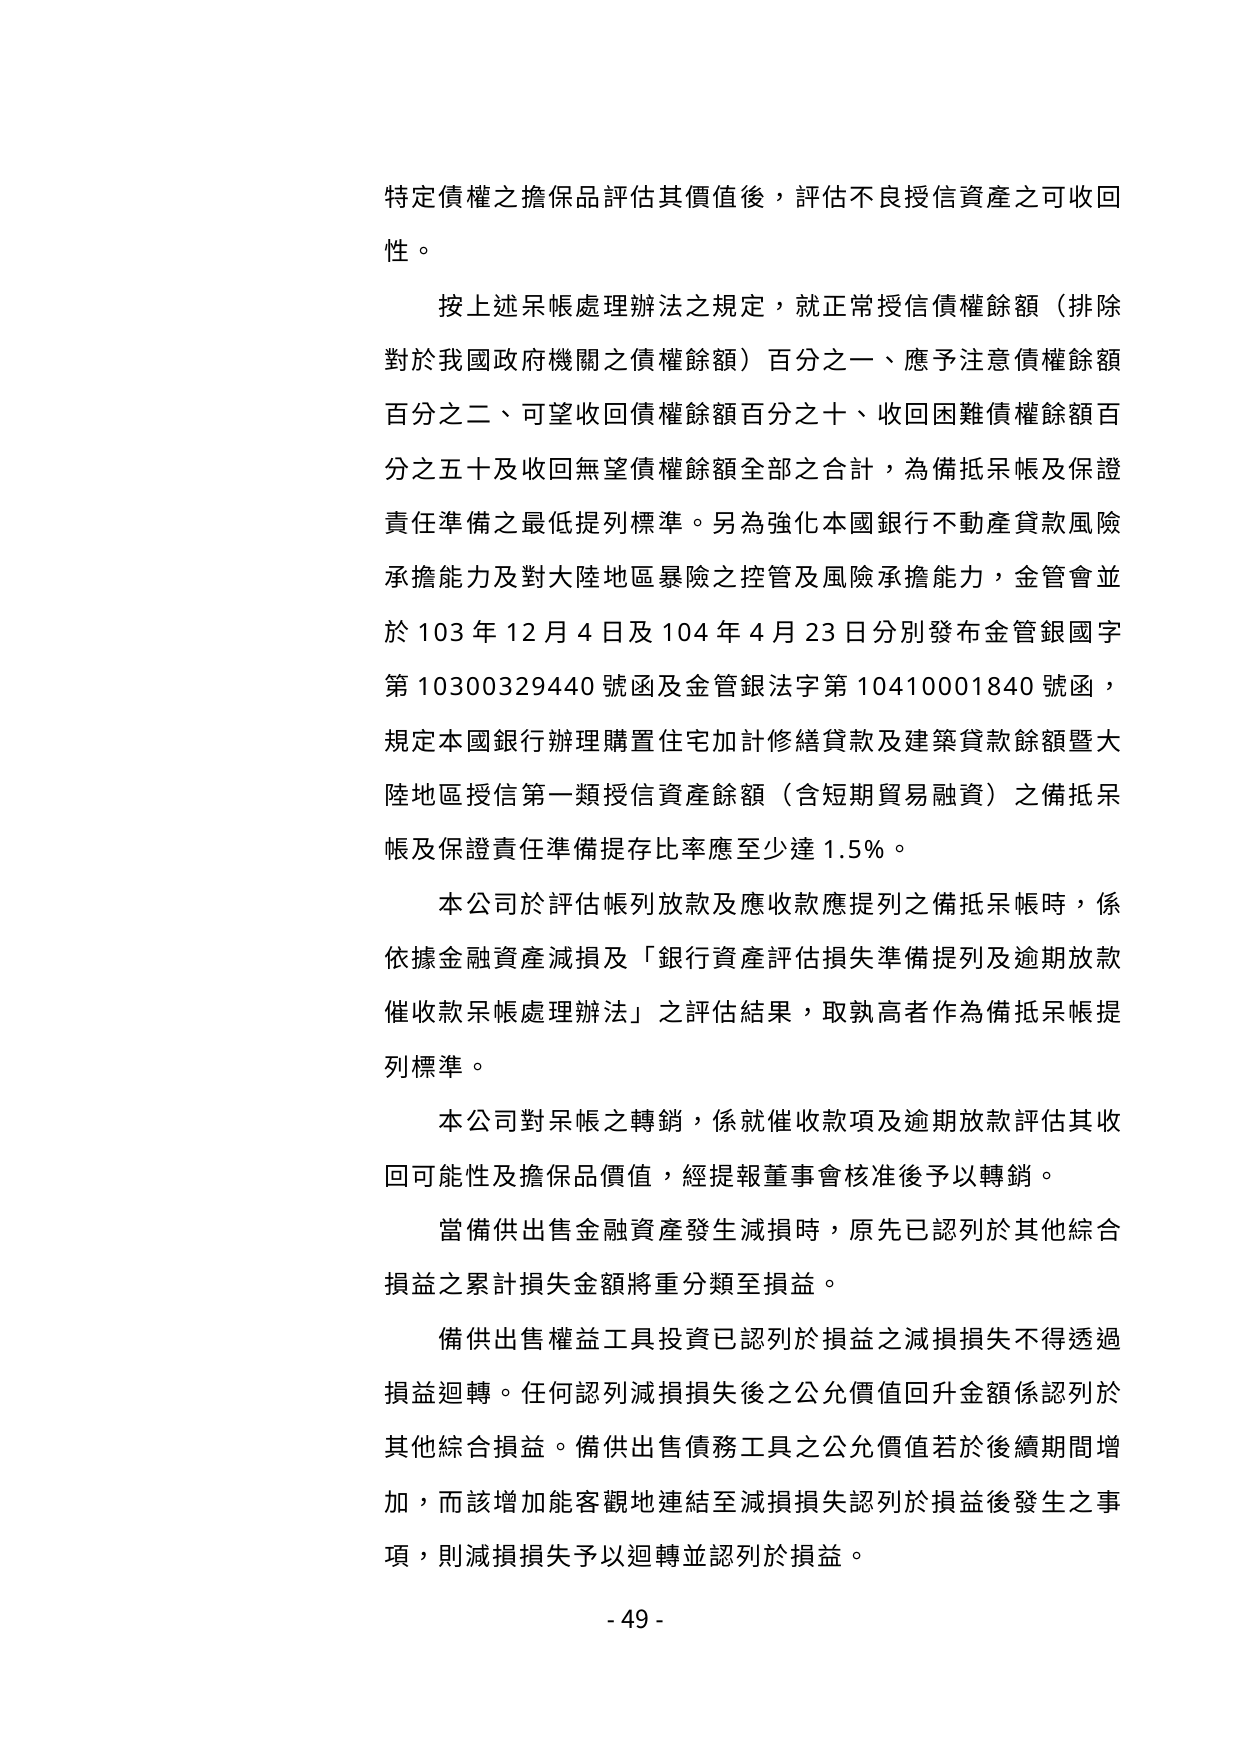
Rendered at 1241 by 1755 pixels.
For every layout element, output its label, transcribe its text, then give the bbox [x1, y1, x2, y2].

text 特定債權之擔保品評估其價值後，評估不良授信資產之可收回性。 [384, 177, 1122, 268]
text 備供出售權益工具投資已認列於損益之減損損失不得透過損益迴轉。任何認列減損損失後之公允價值回升金額係認列於其他綜合損益。備供出售債務工具之公允價值若於後續期間增加，而該增加能客觀地連結至減損損失認列於損益後發生之事項，則減損損失予以迴轉並認列於損益。 [384, 1319, 1122, 1573]
text 當備供出售金融資產發生減損時，原先已認列於其他綜合損益之累計損失金額將重分類至損益。 [384, 1210, 1122, 1301]
text 本公司對呆帳之轉銷，係就催收款項及逾期放款評估其收回可能性及擔保品價值，經提報董事會核准後予以轉銷。 [384, 1102, 1122, 1192]
text 按上述呆帳處理辦法之規定，就正常授信債權餘額（排除對於我國政府機關之債權餘額）百分之一、應予注意債權餘額百分之二、可望收回債權餘額百分之十、收回困難債權餘額百分之五十及收回無望債權餘額全部之合計，為備抵呆帳及保證責任準備之最低提列標準。另為強化本國銀行不動產貸款風險承擔能力及對大陸地區暴險之控管及風險承擔能力，金管會並於103年12月4日及104年4月23日分別發布金管銀國字第10300329440號函及金管銀法字第10410001840號函，規定本國銀行辦理購置住宅加計修繕貸款及建築貸款餘額暨大陸地區授信第一類授信資產餘額（含短期貿易融資）之備抵呆帳及保證責任準備提存比率應至少達1.5%。 [384, 286, 1122, 866]
text 本公司於評估帳列放款及應收款應提列之備抵呆帳時，係依據金融資產減損及「銀行資產評估損失準備提列及逾期放款催收款呆帳處理辦法」之評估結果，取孰高者作為備抵呆帳提列標準。 [384, 884, 1122, 1083]
